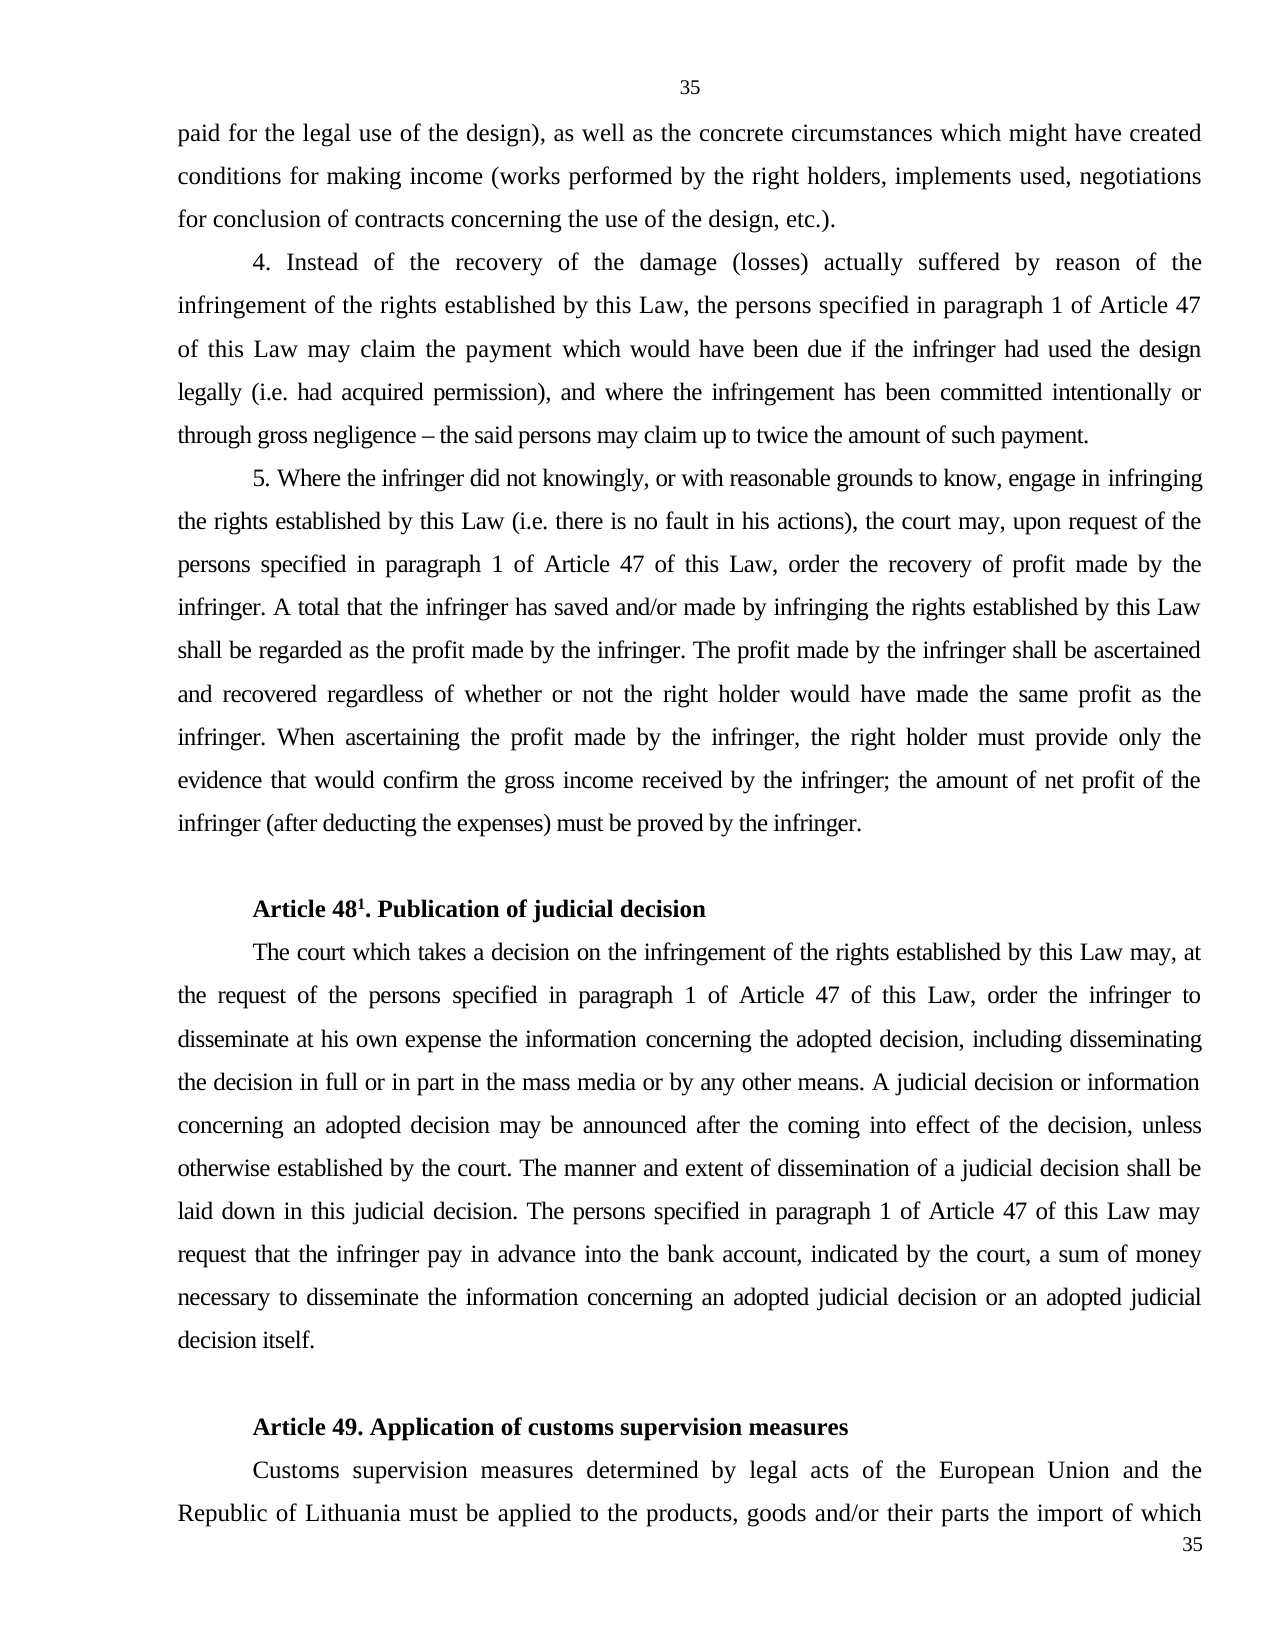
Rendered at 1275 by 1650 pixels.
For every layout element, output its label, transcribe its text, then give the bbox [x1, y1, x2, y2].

text Customs supervision measures determined by legal acts of the European Union and the Republic of Lithuania must be applied to the products, goods and/or their parts the import of which [177, 1455, 1203, 1527]
text Article 481. Publication of judicial decision [177, 894, 1203, 923]
text 4. Instead of the recovery of the damage (losses) actually suffered by reason of the infringement of the rights established by this Law, the persons specified in paragraph 1 of Article 47 of this Law may claim the payment which would have been due if the infringer had used the design legally (i.e. had acquired permission), and where the infringement has been committed intentionally or through gross negligence – the said persons may claim up to twice the amount of such payment. [177, 247, 1203, 449]
text paid for the legal use of the design), as well as the concrete circumstances which might have created conditions for making income (works performed by the right holders, implements used, negotiations for conclusion of contracts concerning the use of the design, etc.). [177, 118, 1203, 233]
text The court which takes a decision on the infringement of the rights established by this Law may, at the request of the persons specified in paragraph 1 of Article 47 of this Law, order the infringer to disseminate at his own expense the information concerning the adopted decision, including disseminating the decision in full or in part in the mass media or by any other means. A judicial decision or information concerning an adopted decision may be announced after the coming into effect of the decision, unless otherwise established by the court. The manner and extent of dissemination of a judicial decision shall be laid down in this judicial decision. The persons specified in paragraph 1 of Article 47 of this Law may request that the infringer pay in advance into the bank account, indicated by the court, a sum of money necessary to disseminate the information concerning an adopted judicial decision or an adopted judicial decision itself. [177, 937, 1203, 1354]
text Article 49. Application of customs supervision measures [177, 1412, 1203, 1441]
text 5. Where the infringer did not knowingly, or with reasonable grounds to know, engage in infringing the rights established by this Law (i.e. there is no fault in his actions), the court may, upon request of the persons specified in paragraph 1 of Article 47 of this Law, order the recovery of profit made by the infringer. A total that the infringer has saved and/or made by infringing the rights established by this Law shall be regarded as the profit made by the infringer. The profit made by the infringer shall be ascertained and recovered regardless of whether or not the right holder would have made the same profit as the infringer. When ascertaining the profit made by the infringer, the right holder must provide only the evidence that would confirm the gross income received by the infringer; the amount of net profit of the infringer (after deducting the expenses) must be proved by the infringer. [177, 463, 1203, 837]
